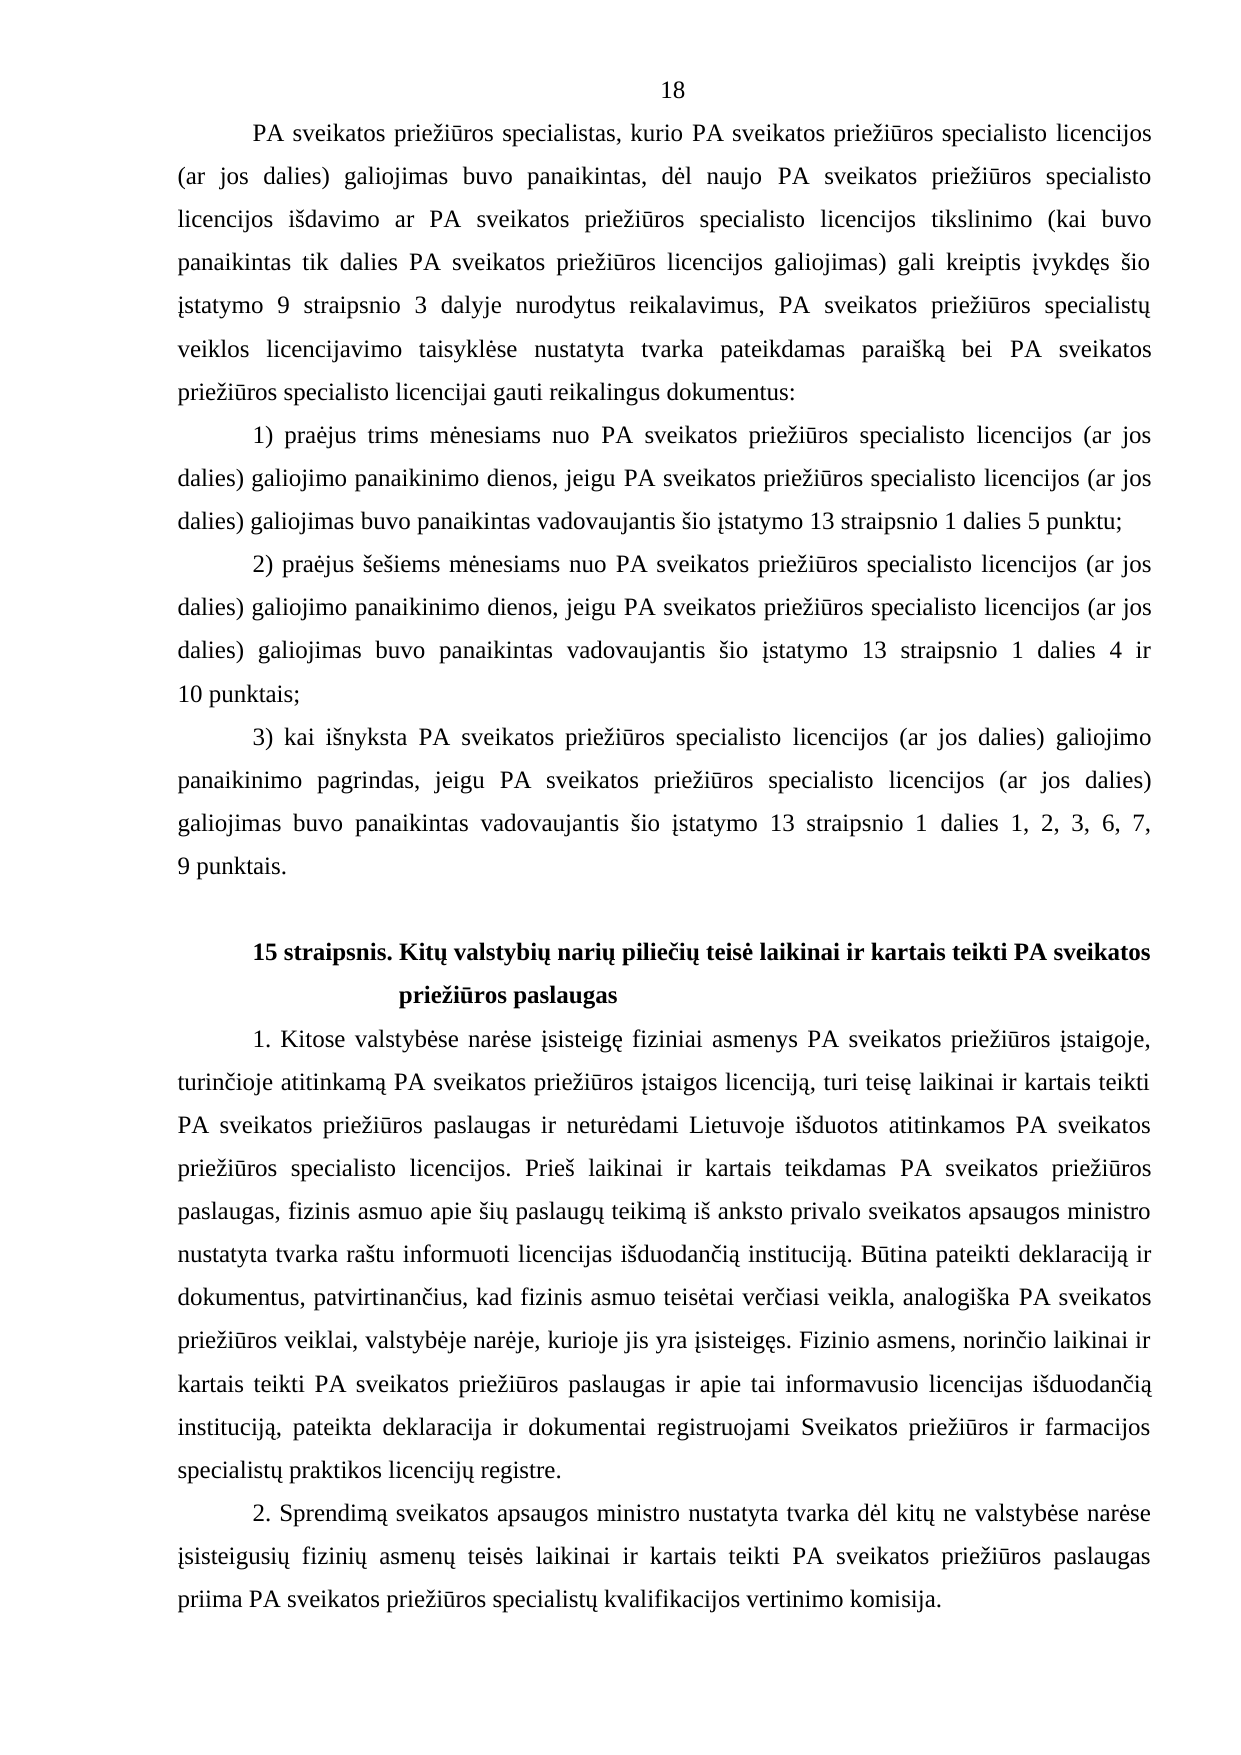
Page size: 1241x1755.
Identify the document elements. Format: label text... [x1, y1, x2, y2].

text PA sveikatos priežiūros specialistas, kurio PA sveikatos priežiūros specialisto licencijos (ar jos dalies) galiojimas buvo panaikintas, dėl naujo PA sveikatos priežiūros specialisto licencijos išdavimo ar PA sveikatos priežiūros specialisto licencijos tikslinimo (kai buvo panaikintas tik dalies PA sveikatos priežiūros licencijos galiojimas) gali kreiptis įvykdęs šio įstatymo 9 straipsnio 3 dalyje nurodytus reikalavimus, PA sveikatos priežiūros specialistų veiklos licencijavimo taisyklėse nustatyta tvarka pateikdamas paraišką bei PA sveikatos priežiūros specialisto licencijai gauti reikalingus dokumentus: [177, 118, 1152, 406]
text 1. Kitose valstybėse narėse įsisteigę fiziniai asmenys PA sveikatos priežiūros įstaigoje, turinčioje atitinkamą PA sveikatos priežiūros įstaigos licenciją, turi teisę laikinai ir kartais teikti PA sveikatos priežiūros paslaugas ir neturėdami Lietuvoje išduotos atitinkamos PA sveikatos priežiūros specialisto licencijos. Prieš laikinai ir kartais teikdamas PA sveikatos priežiūros paslaugas, fizinis asmuo apie šių paslaugų teikimą iš anksto privalo sveikatos apsaugos ministro nustatyta tvarka raštu informuoti licencijas išduodančią instituciją. Būtina pateikti deklaraciją ir dokumentus, patvirtinančius, kad fizinis asmuo teisėtai verčiasi veikla, analogiška PA sveikatos priežiūros veiklai, valstybėje narėje, kurioje jis yra įsisteigęs. Fizinio asmens, norinčio laikinai ir kartais teikti PA sveikatos priežiūros paslaugas ir apie tai informavusio licencijas išduodančią instituciją, pateikta deklaracija ir dokumentai registruojami Sveikatos priežiūros ir farmacijos specialistų praktikos licencijų registre. [177, 1024, 1152, 1484]
text 15 straipsnis. Kitų valstybių narių piliečių teisė laikinai ir kartais teikti PA sveikatos priežiūros paslaugas [252, 937, 1152, 1009]
text 2) praėjus šešiems mėnesiams nuo PA sveikatos priežiūros specialisto licencijos (ar jos dalies) galiojimo panaikinimo dienos, jeigu PA sveikatos priežiūros specialisto licencijos (ar jos dalies) galiojimas buvo panaikintas vadovaujantis šio įstatymo 13 straipsnio 1 dalies 4 ir 10 punktais; [177, 549, 1152, 707]
text 3) kai išnyksta PA sveikatos priežiūros specialisto licencijos (ar jos dalies) galiojimo panaikinimo pagrindas, jeigu PA sveikatos priežiūros specialisto licencijos (ar jos dalies) galiojimas buvo panaikintas vadovaujantis šio įstatymo 13 straipsnio 1 dalies 1, 2, 3, 6, 7, 9 punktais. [177, 722, 1152, 880]
text 2. Sprendimą sveikatos apsaugos ministro nustatyta tvarka dėl kitų ne valstybėse narėse įsisteigusių fizinių asmenų teisės laikinai ir kartais teikti PA sveikatos priežiūros paslaugas priima PA sveikatos priežiūros specialistų kvalifikacijos vertinimo komisija. [177, 1498, 1152, 1613]
text 1) praėjus trims mėnesiams nuo PA sveikatos priežiūros specialisto licencijos (ar jos dalies) galiojimo panaikinimo dienos, jeigu PA sveikatos priežiūros specialisto licencijos (ar jos dalies) galiojimas buvo panaikintas vadovaujantis šio įstatymo 13 straipsnio 1 dalies 5 punktu; [177, 420, 1152, 535]
